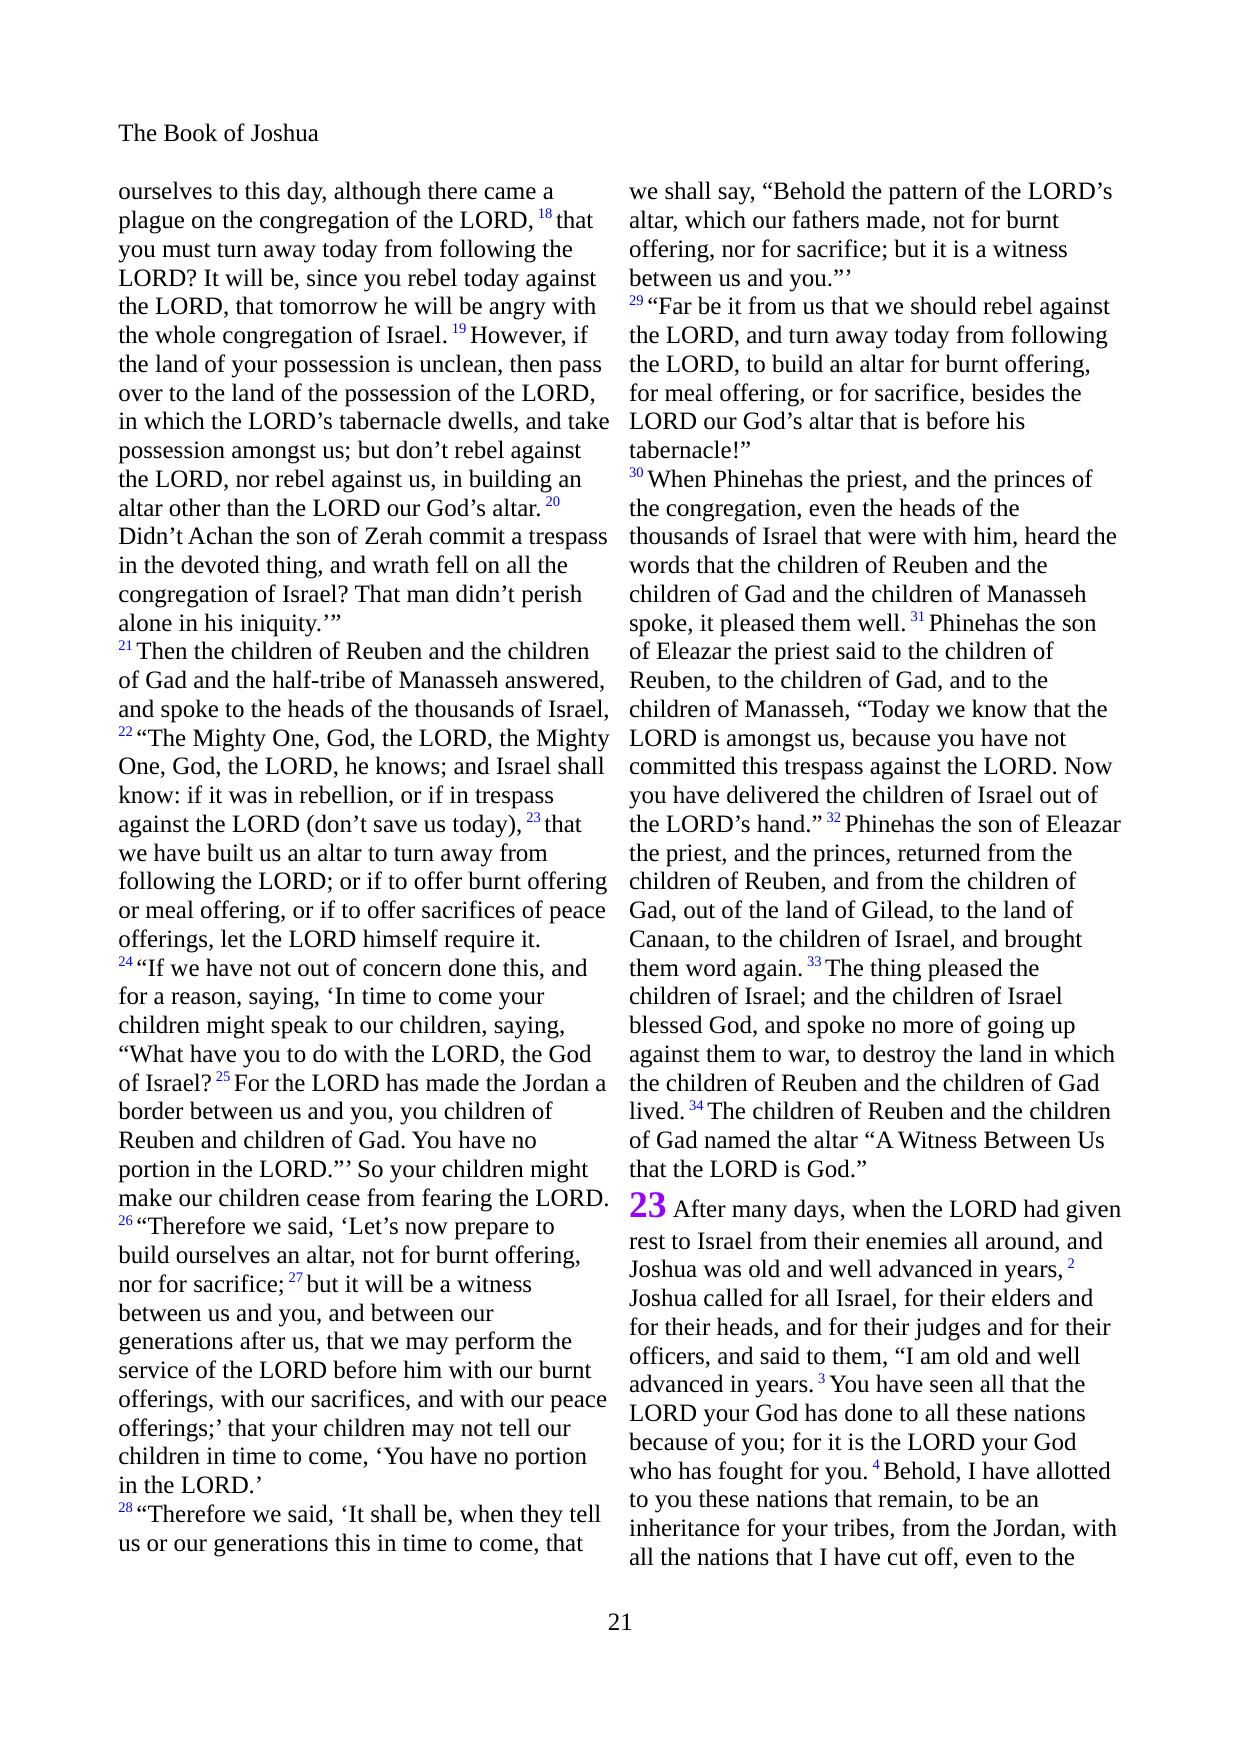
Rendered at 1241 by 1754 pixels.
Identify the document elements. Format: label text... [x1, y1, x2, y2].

text 21 Then the children of Reuben and the children of Gad and the half-tribe of Manasseh answered, and spoke to the heads of the thousands of Israel, 22 “The Mighty One, God, the LORD, the Mighty One, God, the LORD, he knows; and Israel shall know: if it was in rebellion, or if in trespass against the LORD (don’t save us today), 23 that we have built us an altar to turn away from following the LORD; or if to offer burnt offering or meal offering, or if to offer sacrifices of peace offerings, let the LORD himself require it. [118, 636, 611, 953]
text 28 “Therefore we said, ‘It shall be, when they tell us or our generations this in time to come, that [118, 1499, 611, 1556]
text 26 “Therefore we said, ‘Let’s now prepare to build ourselves an altar, not for burnt offering, nor for sacrifice; 27 but it will be a witness between us and you, and between our generations after us, that we may perform the service of the LORD before him with our burnt offerings, with our sacrifices, and with our peace offerings;’ that your children may not tell our children in time to come, ‘You have no portion in the LORD.’ [118, 1211, 611, 1499]
text 23 After many days, when the LORD had given rest to Israel from their enemies all around, and Joshua was old and well advanced in years, 2 Joshua called for all Israel, for their elders and for their heads, and for their judges and for their officers, and said to them, “I am old and well advanced in years. 3 You have seen all that the LORD your God has done to all these nations because of you; for it is the LORD your God who has fought for you. 4 Behold, I have allotted to you these nations that remain, to be an inheritance for your tribes, from the Jordan, with all the nations that I have cut off, even to the [629, 1183, 1122, 1571]
text ourselves to this day, although there came a plague on the congregation of the LORD, 18 that you must turn away today from following the LORD? It will be, since you rebel today against the LORD, that tomorrow he will be angry with the whole congregation of Israel. 19 However, if the land of your possession is unclean, then pass over to the land of the possession of the LORD, in which the LORD’s tabernacle dwells, and take possession amongst us; but don’t rebel against the LORD, nor rebel against us, in building an altar other than the LORD our God’s altar. 20 Didn’t Achan the son of Zerah commit a trespass in the devoted thing, and wrath fell on all the congregation of Israel? That man didn’t perish alone in his iniquity.’” [118, 176, 611, 636]
text 29 “Far be it from us that we should rebel against the LORD, and turn away today from following the LORD, to build an altar for burnt offering, for meal offering, or for sacrifice, besides the LORD our God’s altar that is before his tabernacle!” [629, 291, 1122, 464]
text we shall say, “Behold the pattern of the LORD’s altar, which our fathers made, not for burnt offering, nor for sacrifice; but it is a witness between us and you.”’ [629, 176, 1122, 291]
text 30 When Phinehas the priest, and the princes of the congregation, even the heads of the thousands of Israel that were with him, heard the words that the children of Reuben and the children of Gad and the children of Manasseh spoke, it pleased them well. 31 Phinehas the son of Eleazar the priest said to the children of Reuben, to the children of Gad, and to the children of Manasseh, “Today we know that the LORD is amongst us, because you have not committed this trespass against the LORD. Now you have delivered the children of Israel out of the LORD’s hand.” 32 Phinehas the son of Eleazar the priest, and the princes, returned from the children of Reuben, and from the children of Gad, out of the land of Gilead, to the land of Canaan, to the children of Israel, and brought them word again. 33 The thing pleased the children of Israel; and the children of Israel blessed God, and spoke no more of going up against them to war, to destroy the land in which the children of Reuben and the children of Gad lived. 34 The children of Reuben and the children of Gad named the altar “A Witness Between Us that the LORD is God.” [629, 464, 1122, 1183]
text 24 “If we have not out of concern done this, and for a reason, saying, ‘In time to come your children might speak to our children, saying, “What have you to do with the LORD, the God of Israel? 25 For the LORD has made the Jordan a border between us and you, you children of Reuben and children of Gad. You have no portion in the LORD.”’ So your children might make our children cease from fearing the LORD. [118, 953, 611, 1211]
